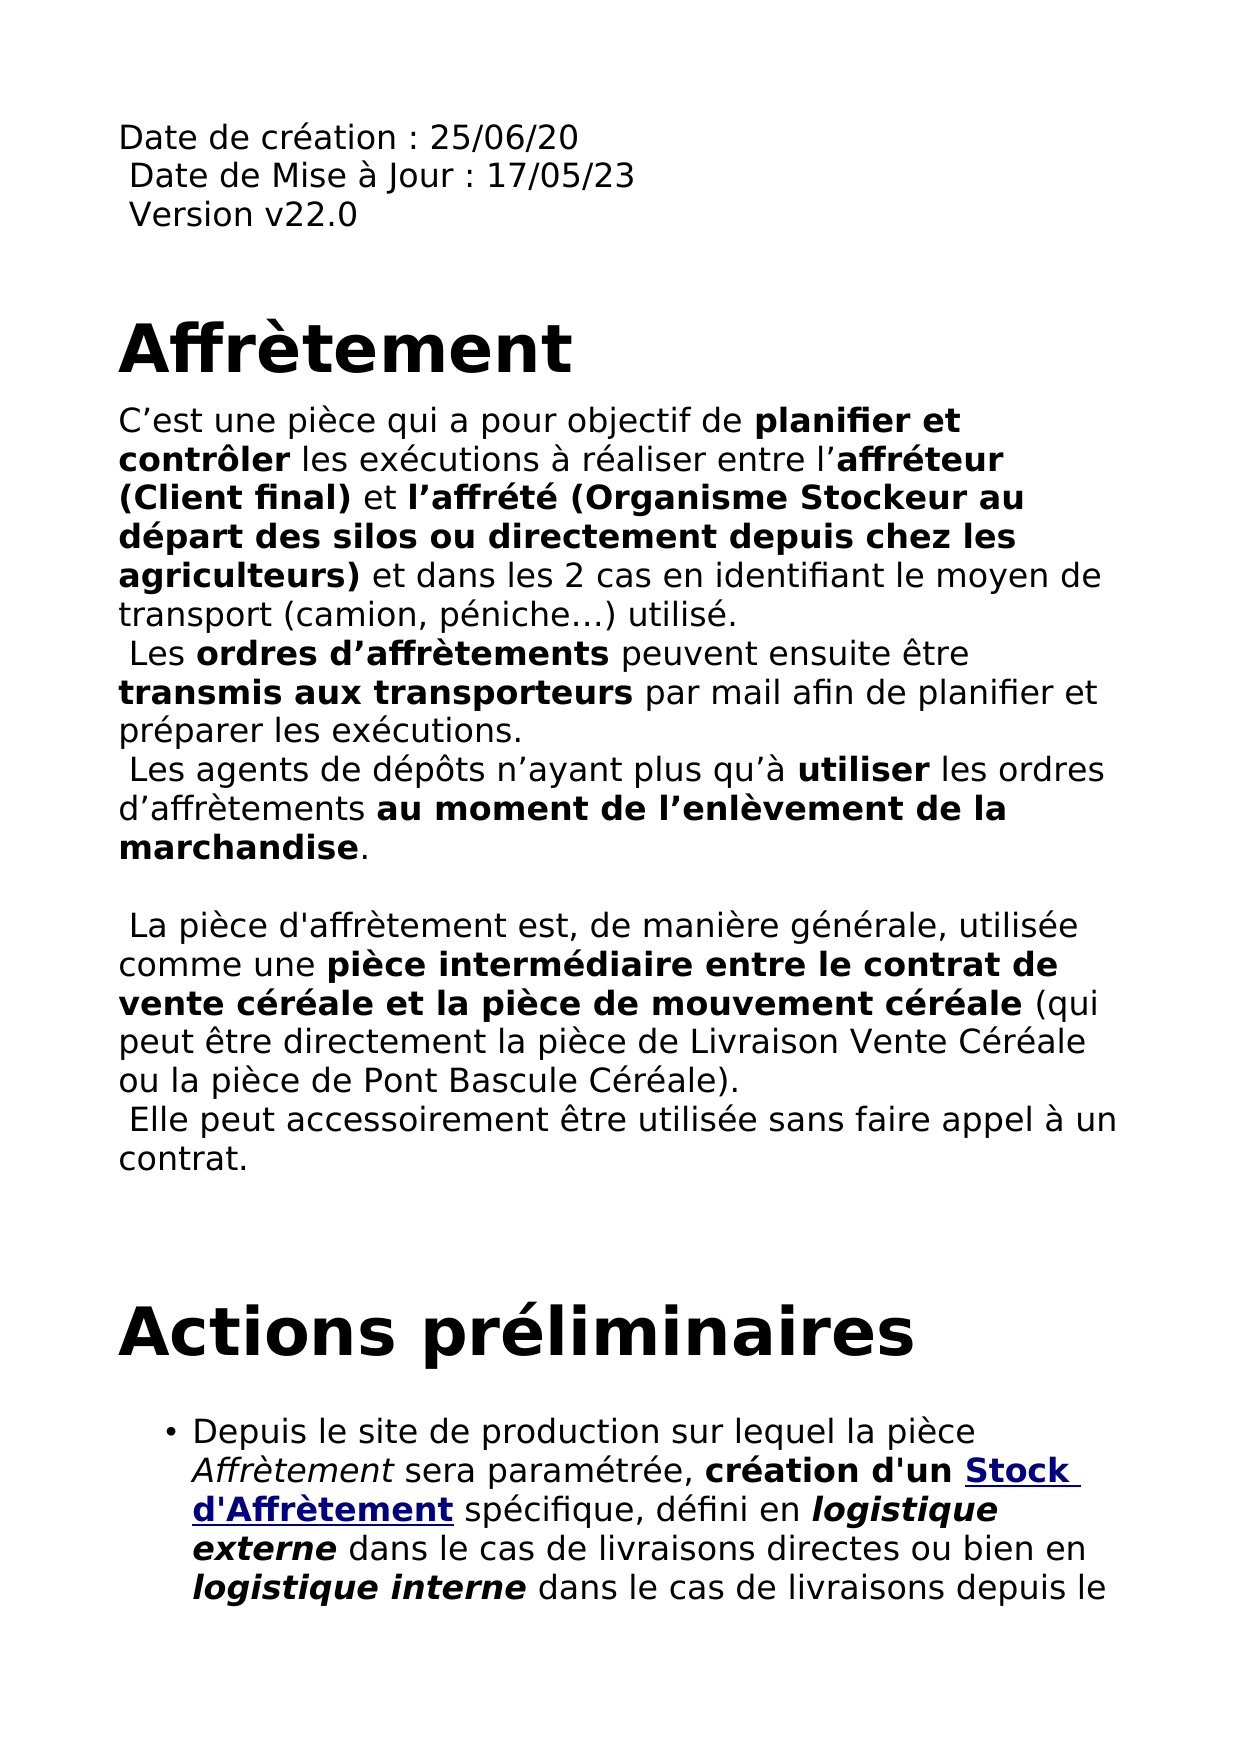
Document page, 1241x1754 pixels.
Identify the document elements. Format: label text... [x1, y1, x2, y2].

list Depuis le site de production sur lequel la pièce Affrètement sera paramétrée, création d'un Stock d'Affrètement spécifique, défini en logistique externe dans le cas de livraisons directes ou bien en logistique interne dans le cas de livraisons depuis le [177, 1413, 1122, 1607]
subtitle Affrètement [118, 311, 1122, 389]
text C’est une pièce qui a pour objectif de planifier et contrôler les exécutions à réaliser entre l’affréteur (Client final) et l’affrété (Organisme Stockeur au départ des silos ou directement depuis chez les agriculteurs) et dans les 2 cas en identifiant le moyen de transport (camion, péniche…) utilisé. Les ordres d’affrètements peuvent ensuite être transmis aux transporteurs par mail afin de planifier et préparer les exécutions. Les agents de dépôts n’ayant plus qu’à utiliser les ordres d’affrètements au moment de l’enlèvement de la marchandise. La pièce d'affrètement est, de manière générale, utilisée comme une pièce intermédiaire entre le contrat de vente céréale et la pièce de mouvement céréale (qui peut être directement la pièce de Livraison Vente Céréale ou la pièce de Pont Bascule Céréale). Elle peut accessoirement être utilisée sans faire appel à un contrat. [118, 401, 1122, 1256]
subtitle Actions préliminaires [118, 1293, 1122, 1371]
text Date de création : 25/06/20 Date de Mise à Jour : 17/05/23 Version v22.0 [118, 118, 1122, 273]
